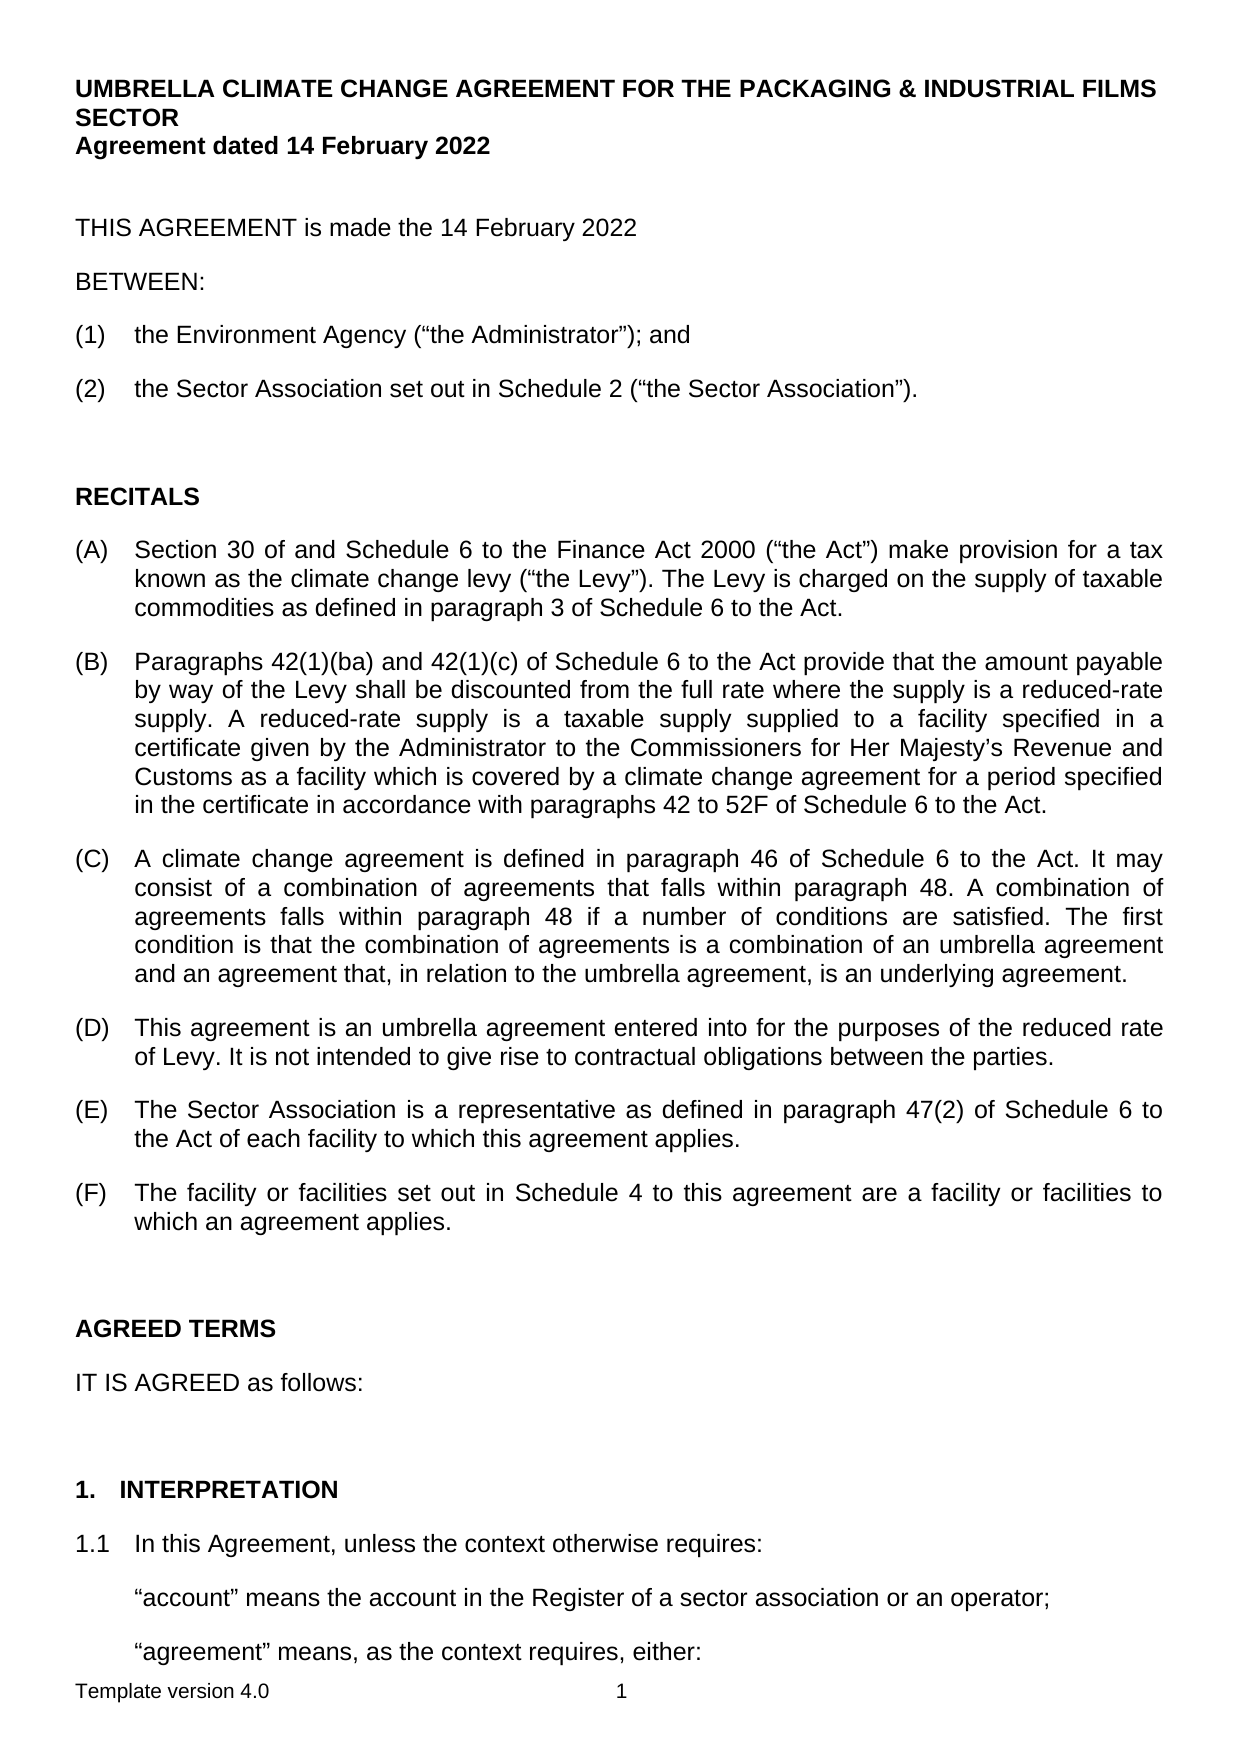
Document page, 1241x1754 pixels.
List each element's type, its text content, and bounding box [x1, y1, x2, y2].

list The facility or facilities set out in Schedule 4 to this agreement are a facility or facilities to which an agreement applies. [75, 1178, 1165, 1235]
text “agreement” means, as the context requires, either: [134, 1636, 1165, 1665]
list INTERPRETATION [75, 1475, 1165, 1504]
text IT IS AGREED as follows: [75, 1368, 1165, 1396]
list Section 30 of and Schedule 6 to the Finance Act 2000 (“the Act”) make provision for a tax known as the climate change levy (“the Levy”). The Levy is charged on the supply of taxable commodities as defined in paragraph 3 of Schedule 6 to the Act. [75, 535, 1165, 621]
text (1) the Environment Agency (“the Administrator”); and [75, 320, 1165, 349]
text “account” means the account in the Register of a sector association or an operator; [134, 1583, 1165, 1611]
text RECITALS [75, 481, 1165, 510]
list A climate change agreement is defined in paragraph 46 of Schedule 6 to the Act. It may consist of a combination of agreements that falls within paragraph 48. A combination of agreements falls within paragraph 48 if a number of conditions are satisfied. The first condition is that the combination of agreements is a combination of an umbrella agreement and an agreement that, in relation to the umbrella agreement, is an underlying agreement. [75, 844, 1165, 988]
list The Sector Association is a representative as defined in paragraph 47(2) of Schedule 6 to the Act of each facility to which this agreement applies. [75, 1095, 1165, 1153]
list In this Agreement, unless the context otherwise requires: [75, 1529, 1165, 1558]
list Paragraphs 42(1)(ba) and 42(1)(c) of Schedule 6 to the Act provide that the amount payable by way of the Levy shall be discounted from the full rate where the supply is a reduced-rate supply. A reduced-rate supply is a taxable supply supplied to a facility specified in a certificate given by the Administrator to the Commissioners for Her Majesty’s Revenue and Customs as a facility which is covered by a climate change agreement for a period specified in the certificate in accordance with paragraphs 42 to 52F of Schedule 6 to the Act. [75, 646, 1165, 819]
text BETWEEN: [75, 266, 1165, 295]
text (2) the Sector Association set out in Schedule 2 (“the Sector Association”). [75, 374, 1165, 403]
text AGREED TERMS [75, 1314, 1165, 1343]
text THIS AGREEMENT is made the 14 February 2022 [75, 213, 1165, 241]
list This agreement is an umbrella agreement entered into for the purposes of the reduced rate of Levy. It is not intended to give rise to contractual obligations between the parties. [75, 1013, 1165, 1070]
